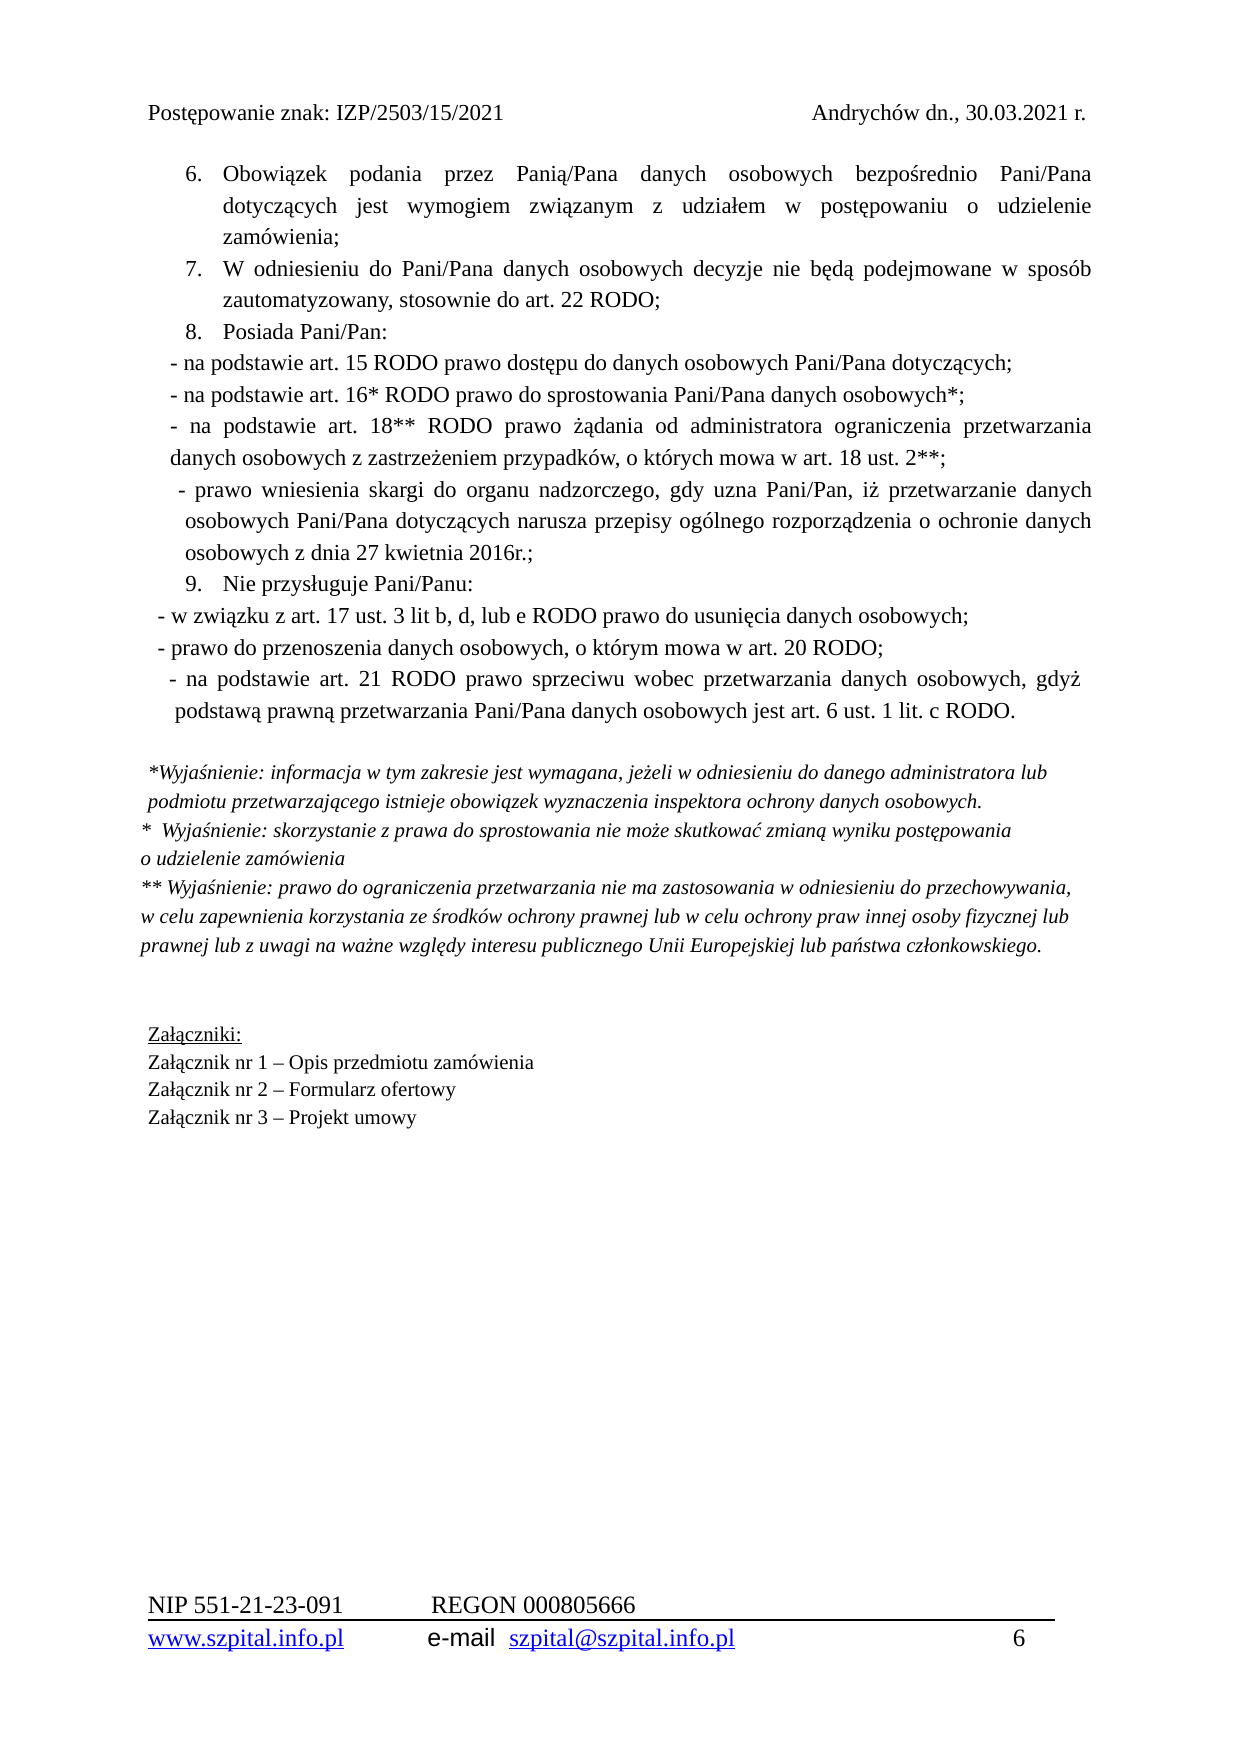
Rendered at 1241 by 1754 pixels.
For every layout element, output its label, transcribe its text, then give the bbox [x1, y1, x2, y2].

list Nie przysługuje Pani/Panu: [185, 570, 1093, 597]
text Załącznik nr 1 – Opis przedmiotu zamówienia [148, 1050, 1093, 1074]
list Posiada Pani/Pan: [185, 318, 1093, 344]
text *Wyjaśnienie: informacja w tym zakresie jest wymagana, jeżeli w odniesieniu do danego administratora lub podmiotu przetwarzającego istnieje obowiązek wyznaczenia inspektora ochrony danych osobowych. [148, 760, 1093, 813]
list Obowiązek podania przez Panią/Pana danych osobowych bezpośrednio Pani/Pana dotyczących jest wymogiem związanym z udziałem w postępowaniu o udzielenie zamówienia; [185, 160, 1093, 249]
text - prawo do przenoszenia danych osobowych, o którym mowa w art. 20 RODO; [140, 633, 1093, 660]
text - na podstawie art. 18** RODO prawo żądania od administratora ograniczenia przetwarzania danych osobowych z zastrzeżeniem przypadków, o których mowa w art. 18 ust. 2**; [170, 413, 1093, 471]
text - na podstawie art. 21 RODO prawo sprzeciwu wobec przetwarzania danych osobowych, gdyż podstawą prawną przetwarzania Pani/Pana danych osobowych jest art. 6 ust. 1 lit. c RODO. [140, 665, 1093, 723]
list W odniesieniu do Pani/Pana danych osobowych decyzje nie będą podejmowane w sposób zautomatyzowany, stosownie do art. 22 RODO; [185, 255, 1093, 313]
text Załącznik nr 2 – Formularz ofertowy [148, 1077, 1093, 1101]
text - w związku z art. 17 ust. 3 lit b, d, lub e RODO prawo do usunięcia danych osobowych; [140, 602, 1093, 628]
text - na podstawie art. 16* RODO prawo do sprostowania Pani/Pana danych osobowych*; [170, 381, 1093, 407]
text Załącznik nr 3 – Projekt umowy [148, 1105, 1093, 1129]
text Załączniki: [148, 1022, 1093, 1046]
text - na podstawie art. 15 RODO prawo dostępu do danych osobowych Pani/Pana dotyczących; [170, 349, 1093, 376]
text - prawo wniesienia skargi do organu nadzorczego, gdy uzna Pani/Pan, iż przetwarzanie danych osobowych Pani/Pana dotyczących narusza przepisy ogólnego rozporządzenia o ochronie danych osobowych z dnia 27 kwietnia 2016r.; [140, 476, 1093, 565]
text * Wyjaśnienie: skorzystanie z prawa do sprostowania nie może skutkować zmianą wyniku postępowania o udzielenie zamówienia ** Wyjaśnienie: prawo do ograniczenia przetwarzania nie ma zastosowania w odniesieniu do przechowywania, w celu zapewnienia korzystania ze środków ochrony prawnej lub w celu ochrony praw innej osoby fizycznej lub prawnej lub z uwagi na ważne względy interesu publicznego Unii Europejskiej lub państwa członkowskiego. [140, 817, 1093, 957]
